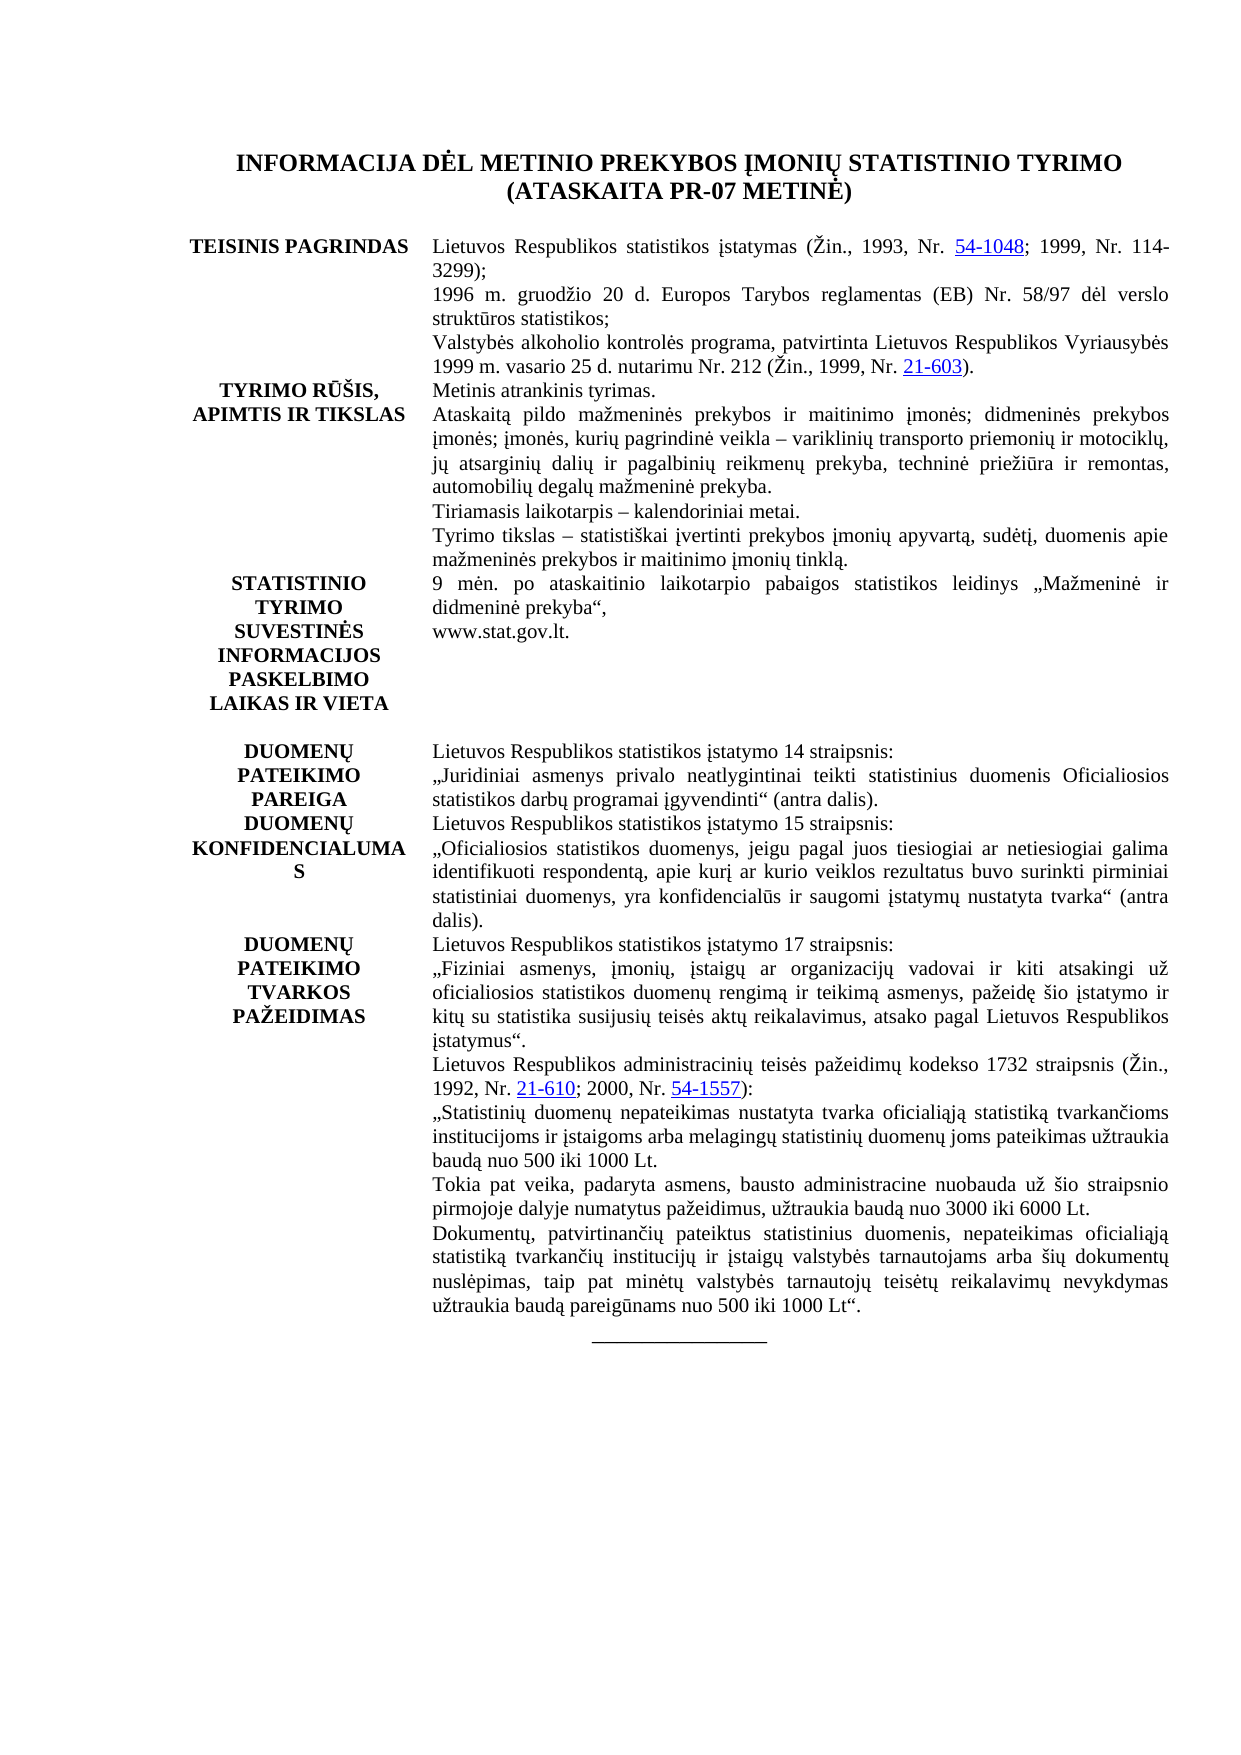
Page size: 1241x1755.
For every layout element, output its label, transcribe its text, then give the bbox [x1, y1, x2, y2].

table_cell DUOMENŲ PATEIKIMO PAREIGA [177, 739, 421, 811]
text ______________ [177, 1317, 1181, 1345]
table_cell TYRIMO RŪŠIS, APIMTIS IR TIKSLAS [177, 378, 421, 571]
table_cell Lietuvos Respublikos statistikos įstatymo 14 straipsnis: „Juridiniai asmenys privalo neatlygintinai teikti statistinius duomenis Oficialiosios statistikos darbų programai įgyvendinti“ (antra dalis). [421, 739, 1181, 811]
text INFORMACIJA DĖL METINIO PREKYBOS ĮMONIŲ STATISTINIO TYRIMO (ATASKAITA PR-07 METINĖ) [177, 148, 1181, 205]
table_cell Metinis atrankinis tyrimas. Ataskaitą pildo mažmeninės prekybos ir maitinimo įmonės; didmeninės prekybos įmonės; įmonės, kurių pagrindinė veikla – variklinių transporto priemonių ir motociklų, jų atsarginių dalių ir pagalbinių reikmenų prekyba, techninė priežiūra ir remontas, automobilių degalų mažmeninė prekyba. Tiriamasis laikotarpis – kalendoriniai metai. Tyrimo tikslas – statistiškai įvertinti prekybos įmonių apyvartą, sudėtį, duomenis apie mažmeninės prekybos ir maitinimo įmonių tinklą. [421, 378, 1181, 571]
table_cell Lietuvos Respublikos statistikos įstatymo 15 straipsnis: „Oficialiosios statistikos duomenys, jeigu pagal juos tiesiogiai ar netiesiogiai galima identifikuoti respondentą, apie kurį ar kurio veiklos rezultatus buvo surinkti pirminiai statistiniai duomenys, yra konfidencialūs ir saugomi įstatymų nustatyta tvarka“ (antra dalis). [421, 811, 1181, 932]
table_cell 9 mėn. po ataskaitinio laikotarpio pabaigos statistikos leidinys „Mažmeninė ir didmeninė prekyba“, www.stat.gov.lt. [421, 571, 1181, 739]
table_cell DUOMENŲ PATEIKIMO TVARKOS PAŽEIDIMAS [177, 932, 421, 1317]
table_header TEISINIS PAGRINDAS [177, 234, 421, 378]
table_cell Lietuvos Respublikos statistikos įstatymo 17 straipsnis: „Fiziniai asmenys, įmonių, įstaigų ar organizacijų vadovai ir kiti atsakingi už oficialiosios statistikos duomenų rengimą ir teikimą asmenys, pažeidę šio įstatymo ir kitų su statistika susijusių teisės aktų reikalavimus, atsako pagal Lietuvos Respublikos įstatymus“. Lietuvos Respublikos administracinių teisės pažeidimų kodekso 1732 straipsnis (Žin., 1992, Nr. 21-610; 2000, Nr. 54-1557): „Statistinių duomenų nepateikimas nustatyta tvarka oficialiąją statistiką tvarkančioms institucijoms ir įstaigoms arba melagingų statistinių duomenų joms pateikimas užtraukia baudą nuo 500 iki 1000 Lt. Tokia pat veika, padaryta asmens, bausto administracine nuobauda už šio straipsnio pirmojoje dalyje numatytus pažeidimus, užtraukia baudą nuo 3000 iki 6000 Lt. Dokumentų, patvirtinančių pateiktus statistinius duomenis, nepateikimas oficialiąją statistiką tvarkančių institucijų ir įstaigų valstybės tarnautojams arba šių dokumentų nuslėpimas, taip pat minėtų valstybės tarnautojų teisėtų reikalavimų nevykdymas užtraukia baudą pareigūnams nuo 500 iki 1000 Lt“. [421, 932, 1181, 1317]
table_cell STATISTINIO TYRIMO SUVESTINĖS INFORMACIJOS PASKELBIMO LAIKAS IR VIETA [177, 571, 421, 739]
table_header Lietuvos Respublikos statistikos įstatymas (Žin., 1993, Nr. 54-1048; 1999, Nr. 114-3299); 1996 m. gruodžio 20 d. Europos Tarybos reglamentas (EB) Nr. 58/97 dėl verslo struktūros statistikos; Valstybės alkoholio kontrolės programa, patvirtinta Lietuvos Respublikos Vyriausybės 1999 m. vasario 25 d. nutarimu Nr. 212 (Žin., 1999, Nr. 21-603). [421, 234, 1181, 378]
table_cell DUOMENŲ KONFIDENCIALUMAS [177, 811, 421, 932]
